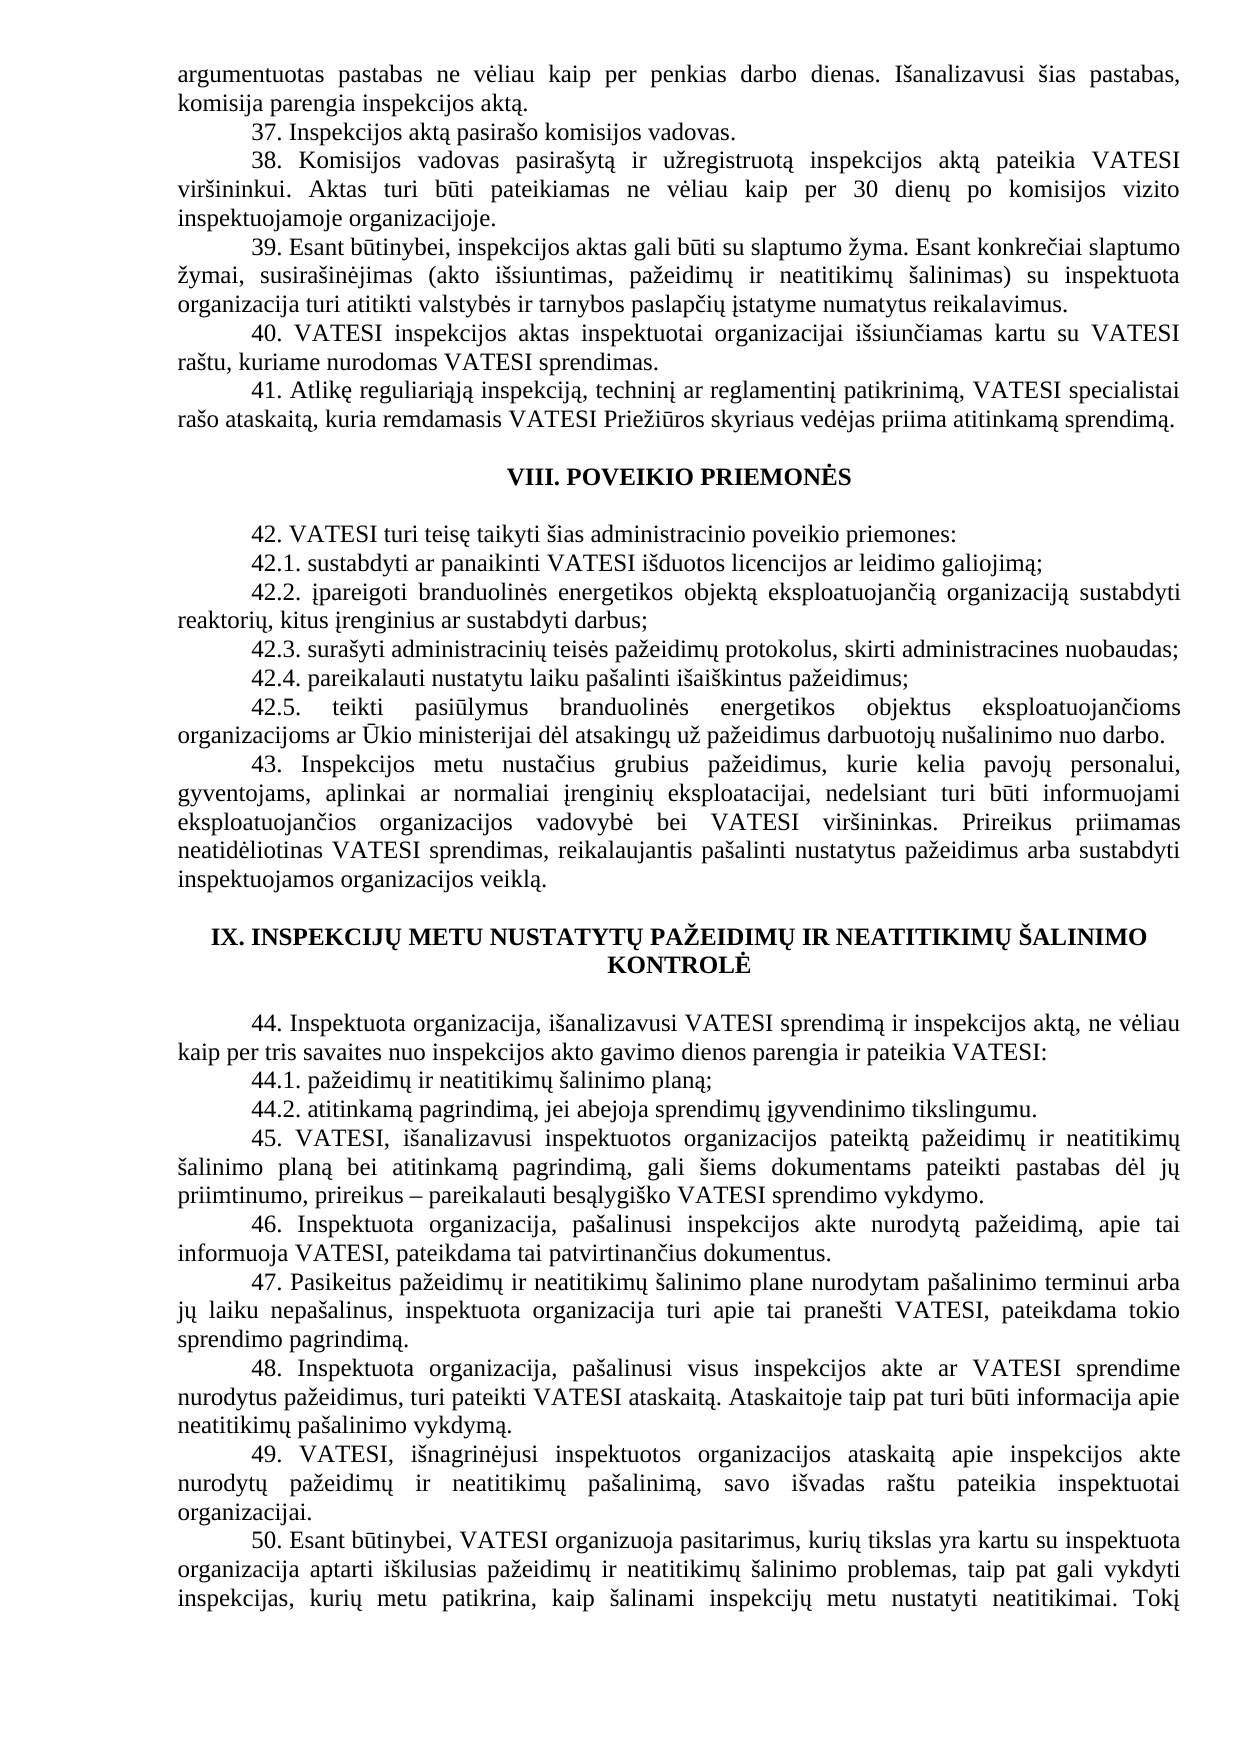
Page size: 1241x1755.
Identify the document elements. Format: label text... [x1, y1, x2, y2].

text 37. Inspekcijos aktą pasirašo komisijos vadovas. [177, 117, 1181, 145]
text 42.3. surašyti administracinių teisės pažeidimų protokolus, skirti administracines nuobaudas; [177, 634, 1181, 663]
text 43. Inspekcijos metu nustačius grubius pažeidimus, kurie kelia pavojų personalui, gyventojams, aplinkai ar normaliai įrenginių eksploatacijai, nedelsiant turi būti informuojami eksploatuojančios organizacijos vadovybė bei VATESI viršininkas. Prireikus priimamas neatidėliotinas VATESI sprendimas, reikalaujantis pašalinti nustatytus pažeidimus arba sustabdyti inspektuojamos organizacijos veiklą. [177, 749, 1181, 893]
text 47. Pasikeitus pažeidimų ir neatitikimų šalinimo plane nurodytam pašalinimo terminui arba jų laiku nepašalinus, inspektuota organizacija turi apie tai pranešti VATESI, pateikdama tokio sprendimo pagrindimą. [177, 1267, 1181, 1353]
text 42.4. pareikalauti nustatytu laiku pašalinti išaiškintus pažeidimus; [177, 663, 1181, 692]
text argumentuotas pastabas ne vėliau kaip per penkias darbo dienas. Išanalizavusi šias pastabas, komisija parengia inspekcijos aktą. [177, 59, 1181, 117]
text 41. Atlikę reguliariąją inspekciją, techninį ar reglamentinį patikrinimą, VATESI specialistai rašo ataskaitą, kuria remdamasis VATESI Priežiūros skyriaus vedėjas priima atitinkamą sprendimą. [177, 375, 1181, 433]
text 42.1. sustabdyti ar panaikinti VATESI išduotos licencijos ar leidimo galiojimą; [177, 548, 1181, 577]
text 39. Esant būtinybei, inspekcijos aktas gali būti su slaptumo žyma. Esant konkrečiai slaptumo žymai, susirašinėjimas (akto išsiuntimas, pažeidimų ir neatitikimų šalinimas) su inspektuota organizacija turi atitikti valstybės ir tarnybos paslapčių įstatyme numatytus reikalavimus. [177, 232, 1181, 318]
text IX. INSPEKCIJŲ METU NUSTATYTŲ PAŽEIDIMŲ IR NEATITIKIMŲ ŠALINIMO KONTROLĖ [177, 922, 1181, 979]
text 44.1. pažeidimų ir neatitikimų šalinimo planą; [177, 1065, 1181, 1094]
text 44. Inspektuota organizacija, išanalizavusi VATESI sprendimą ir inspekcijos aktą, ne vėliau kaip per tris savaites nuo inspekcijos akto gavimo dienos parengia ir pateikia VATESI: [177, 1008, 1181, 1065]
text VIII. POVEIKIO PRIEMONĖS [177, 462, 1181, 490]
text 42.2. įpareigoti branduolinės energetikos objektą eksploatuojančią organizaciją sustabdyti reaktorių, kitus įrenginius ar sustabdyti darbus; [177, 577, 1181, 634]
text 38. Komisijos vadovas pasirašytą ir užregistruotą inspekcijos aktą pateikia VATESI viršininkui. Aktas turi būti pateikiamas ne vėliau kaip per 30 dienų po komisijos vizito inspektuojamoje organizacijoje. [177, 145, 1181, 232]
text 46. Inspektuota organizacija, pašalinusi inspekcijos akte nurodytą pažeidimą, apie tai informuoja VATESI, pateikdama tai patvirtinančius dokumentus. [177, 1209, 1181, 1267]
text 49. VATESI, išnagrinėjusi inspektuotos organizacijos ataskaitą apie inspekcijos akte nurodytų pažeidimų ir neatitikimų pašalinimą, savo išvadas raštu pateikia inspektuotai organizacijai. [177, 1439, 1181, 1525]
text 42.5. teikti pasiūlymus branduolinės energetikos objektus eksploatuojančioms organizacijoms ar Ūkio ministerijai dėl atsakingų už pažeidimus darbuotojų nušalinimo nuo darbo. [177, 692, 1181, 749]
text 44.2. atitinkamą pagrindimą, jei abejoja sprendimų įgyvendinimo tikslingumu. [177, 1094, 1181, 1123]
text 45. VATESI, išanalizavusi inspektuotos organizacijos pateiktą pažeidimų ir neatitikimų šalinimo planą bei atitinkamą pagrindimą, gali šiems dokumentams pateikti pastabas dėl jų priimtinumo, prireikus – pareikalauti besąlygiško VATESI sprendimo vykdymo. [177, 1123, 1181, 1209]
text 48. Inspektuota organizacija, pašalinusi visus inspekcijos akte ar VATESI sprendime nurodytus pažeidimus, turi pateikti VATESI ataskaitą. Ataskaitoje taip pat turi būti informacija apie neatitikimų pašalinimo vykdymą. [177, 1353, 1181, 1439]
text 50. Esant būtinybei, VATESI organizuoja pasitarimus, kurių tikslas yra kartu su inspektuota organizacija aptarti iškilusias pažeidimų ir neatitikimų šalinimo problemas, taip pat gali vykdyti inspekcijas, kurių metu patikrina, kaip šalinami inspekcijų metu nustatyti neatitikimai. Tokį [177, 1525, 1181, 1612]
text 40. VATESI inspekcijos aktas inspektuotai organizacijai išsiunčiamas kartu su VATESI raštu, kuriame nurodomas VATESI sprendimas. [177, 318, 1181, 375]
text 42. VATESI turi teisę taikyti šias administracinio poveikio priemones: [177, 519, 1181, 548]
